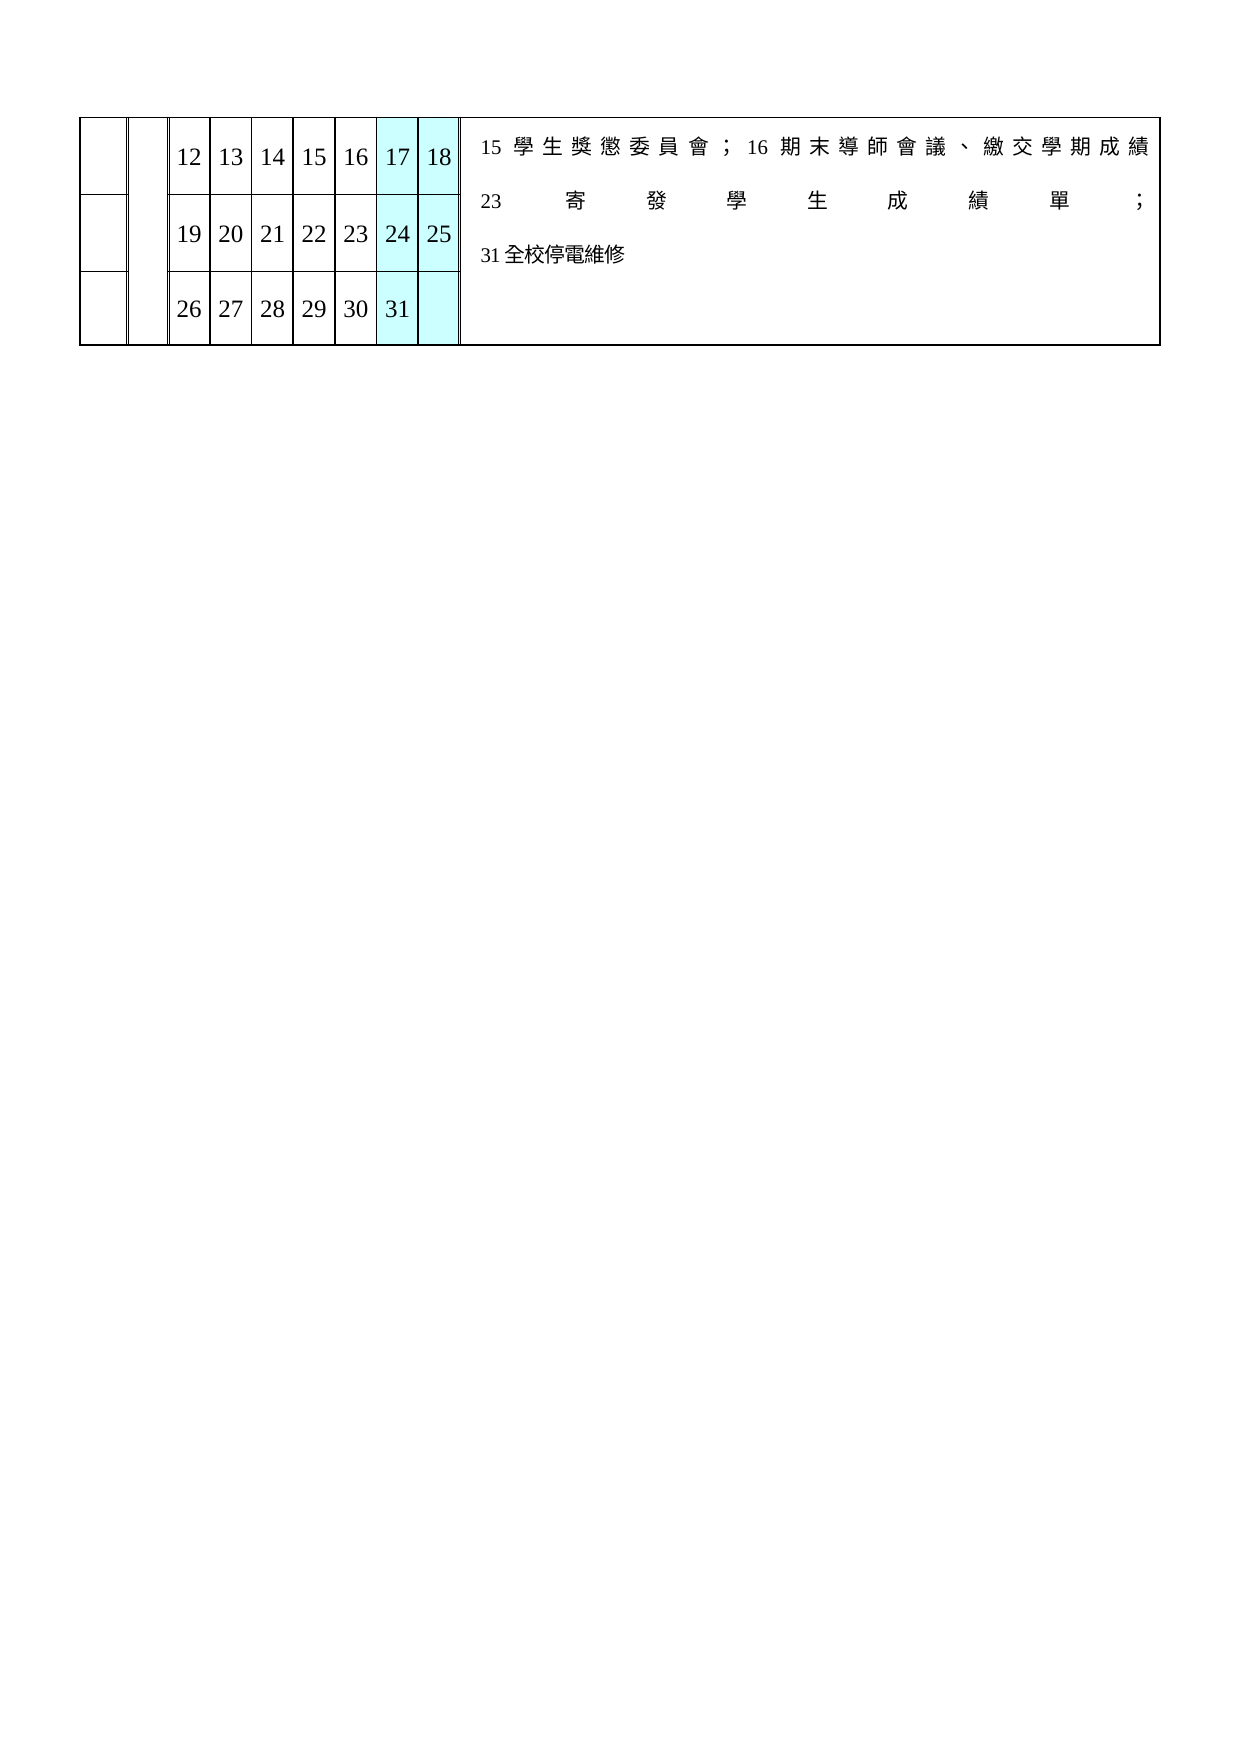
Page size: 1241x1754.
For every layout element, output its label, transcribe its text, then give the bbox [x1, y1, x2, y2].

table_cell 24 [377, 195, 417, 271]
table_cell 27 [211, 272, 251, 344]
table_cell 26 [170, 272, 209, 344]
table_cell 29 [294, 272, 334, 344]
table_cell [81, 195, 126, 271]
table_cell [81, 272, 126, 344]
table_cell [81, 118, 126, 194]
table_cell 28 [252, 272, 292, 344]
table_cell 15 [294, 118, 334, 194]
table_cell 31 [377, 272, 417, 344]
table_cell 20 [211, 195, 251, 271]
table_cell [419, 272, 458, 344]
table_cell 16 [336, 118, 376, 194]
table_cell 15學生獎懲委員會；16期末導師會議、繳交學期成績 23寄發學生成績單； 31全校停電維修 [461, 118, 1159, 344]
table_cell 18 [419, 118, 458, 194]
table_cell 14 [252, 118, 292, 194]
table_cell 13 [211, 118, 251, 194]
table_cell 21 [252, 195, 292, 271]
table_cell 19 [170, 195, 209, 271]
table_cell 22 [294, 195, 334, 271]
table_cell 23 [336, 195, 376, 271]
table_cell [129, 118, 167, 344]
table_cell 17 [377, 118, 417, 194]
table_cell 30 [336, 272, 376, 344]
table_cell 12 [170, 118, 209, 194]
table_cell 25 [419, 195, 458, 271]
